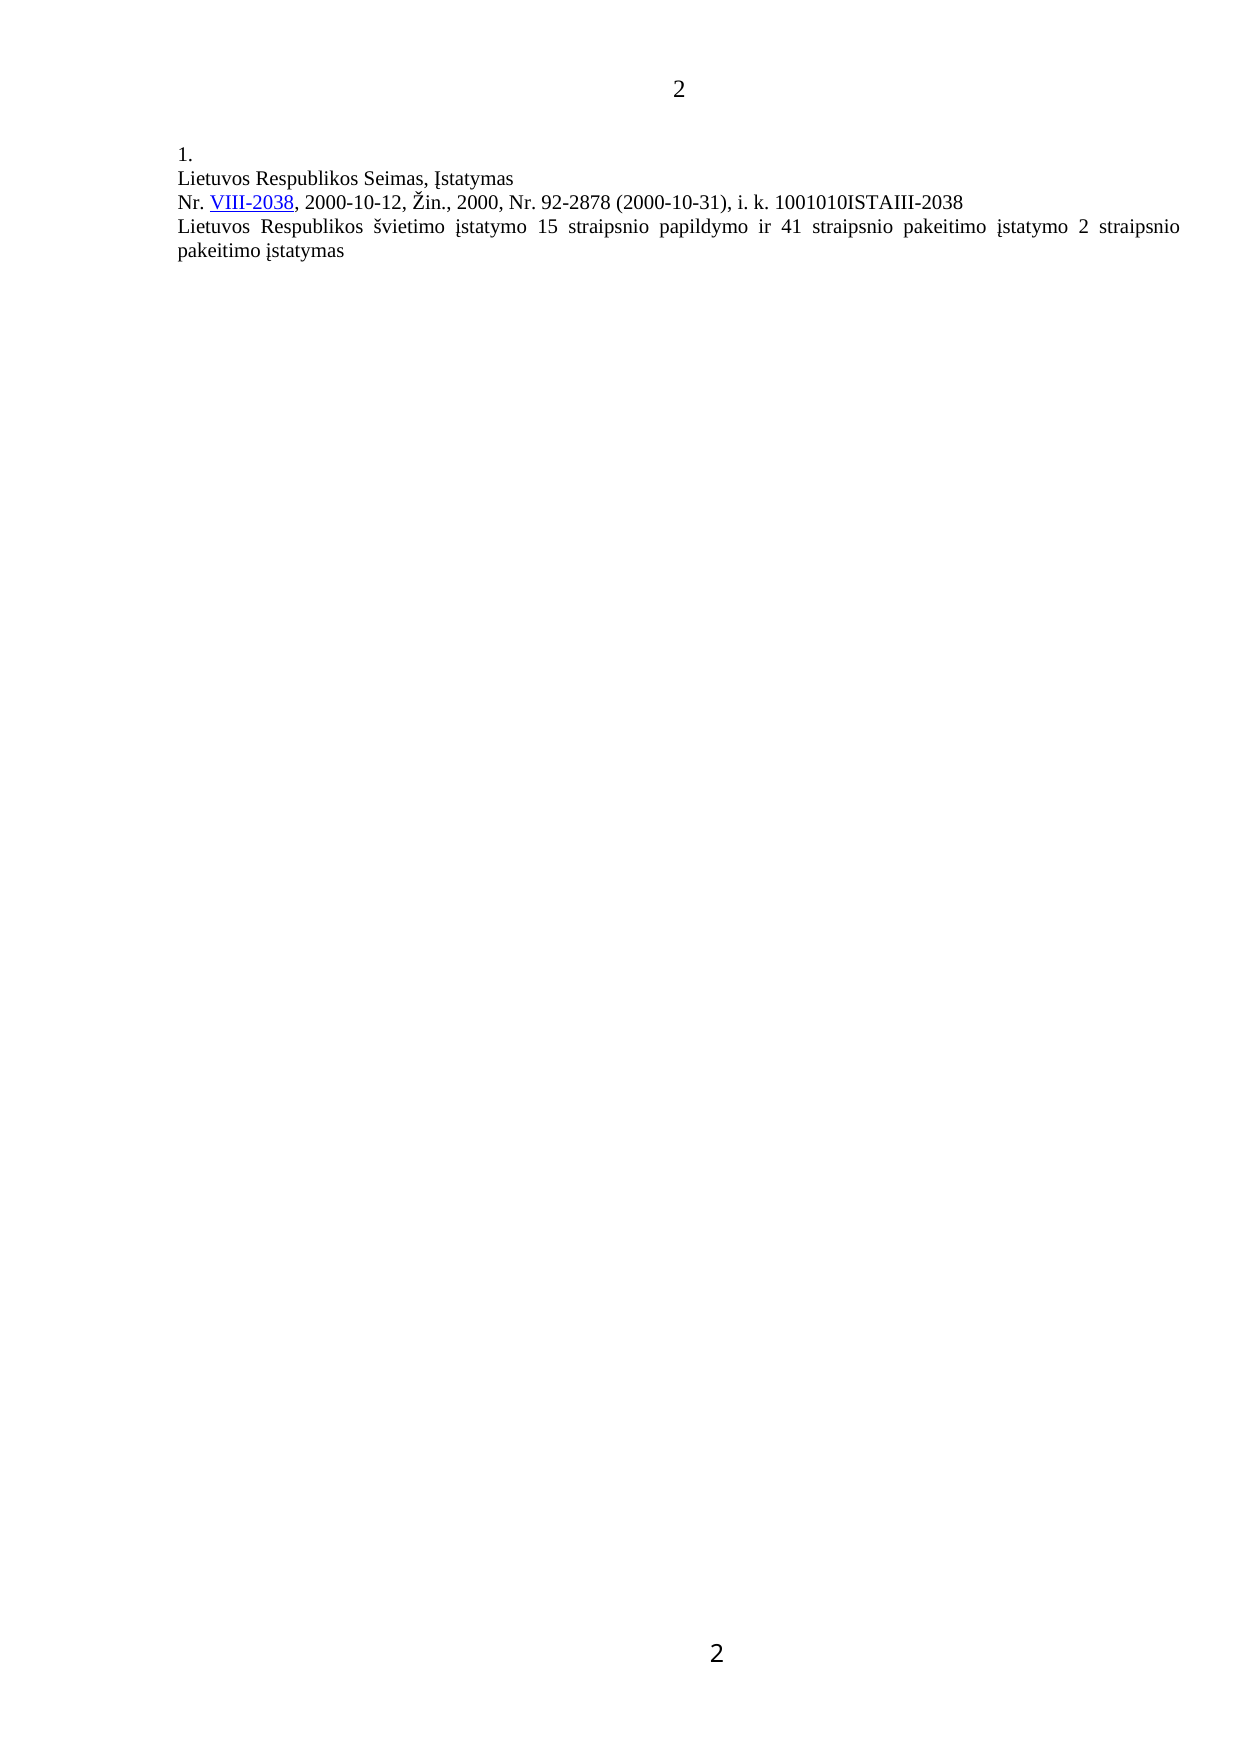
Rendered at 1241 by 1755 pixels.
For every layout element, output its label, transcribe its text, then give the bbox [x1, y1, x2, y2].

text Lietuvos Respublikos Seimas, Įstatymas [177, 166, 1181, 190]
text Nr. VIII-2038, 2000-10-12, Žin., 2000, Nr. 92-2878 (2000-10-31), i. k. 1001010ISTAIII-2038 [177, 190, 1181, 214]
text 1. [177, 142, 1181, 166]
text Lietuvos Respublikos švietimo įstatymo 15 straipsnio papildymo ir 41 straipsnio pakeitimo įstatymo 2 straipsnio pakeitimo įstatymas [177, 214, 1181, 262]
